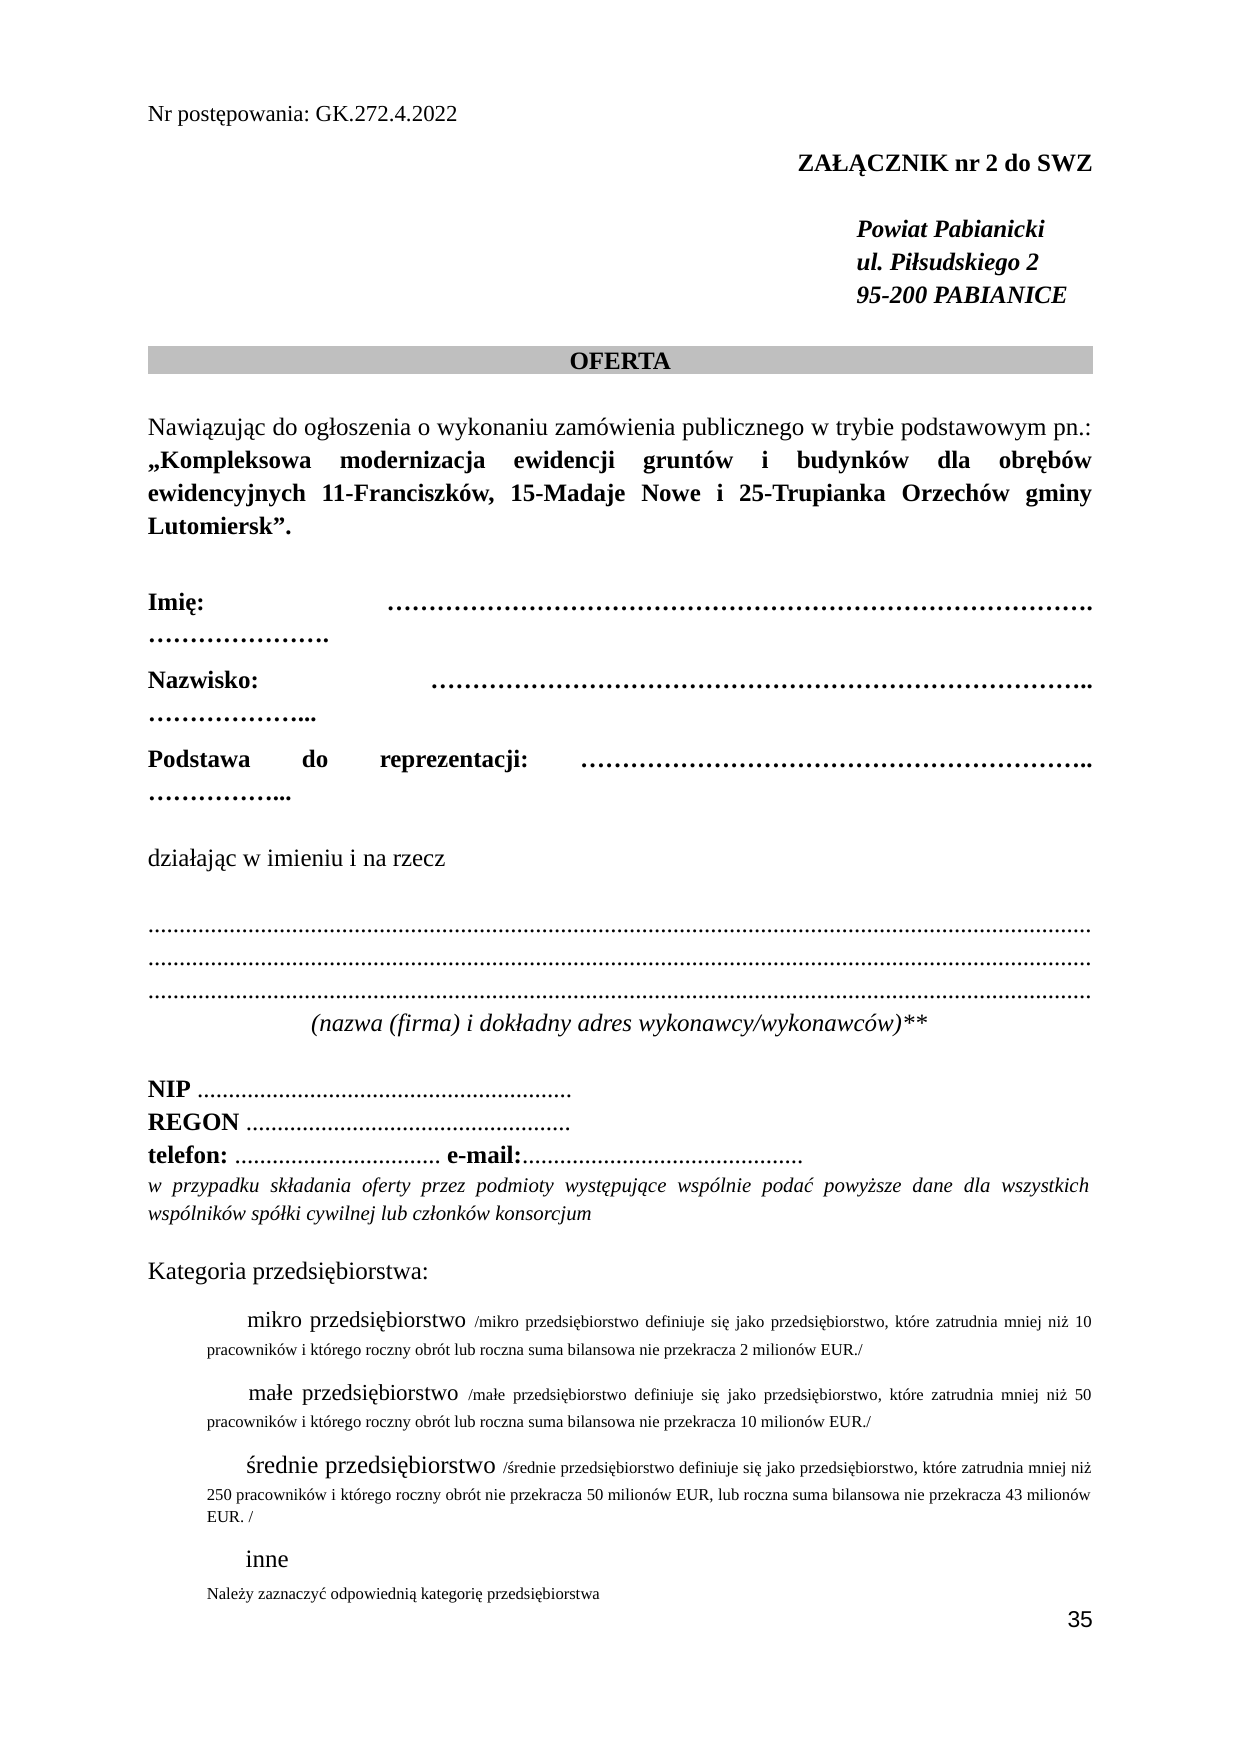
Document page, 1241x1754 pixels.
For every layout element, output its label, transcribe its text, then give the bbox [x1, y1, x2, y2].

text REGON .................................................... [148, 1107, 1093, 1136]
text Nazwisko: ……………………………………………………………………..………………... [148, 665, 1093, 727]
text Imię: ………………………………………………………………………….…………………. [148, 587, 1093, 648]
list  średnie przedsiębiorstwo /średnie przedsiębiorstwo definiuje się jako przedsiębiorstwo, które zatrudnia mniej niż 250 pracowników i którego roczny obrót nie przekracza 50 milionów EUR, lub roczna suma bilansowa nie przekracza 43 milionów EUR. / [207, 1434, 1093, 1526]
text Nawiązując do ogłoszenia o wykonaniu zamówienia publicznego w trybie podstawowym pn.: „Kompleksowa modernizacja ewidencji gruntów i budynków dla obrębów ewidencyjnych 11-Franciszków, 15-Madaje Nowe i 25-Trupianka Orzechów gminy Lutomiersk”. [148, 412, 1093, 539]
text NIP ............................................................ [148, 1074, 1093, 1103]
text 95-200 PABIANICE [148, 280, 1093, 308]
list  inne [207, 1529, 1093, 1577]
list Należy zaznaczyć odpowiednią kategorię przedsiębiorstwa [148, 1584, 1093, 1603]
text (nazwa (firma) i dokładny adres wykonawcy/wykonawców)** [148, 1008, 1093, 1037]
text ul. Piłsudskiego 2 [148, 247, 1093, 275]
text działając w imieniu i na rzecz [148, 843, 1093, 871]
text ZAŁĄCZNIK nr 2 do SWZ [148, 148, 1093, 176]
text ....................................................................................................................................................... [148, 909, 1093, 937]
text Powiat Pabianicki [148, 214, 1093, 242]
list w przypadku składania oferty przez podmioty występujące wspólnie podać powyższe dane dla wszystkich wspólników spółki cywilnej lub członków konsorcjum [148, 1173, 1093, 1224]
text OFERTA [148, 346, 1093, 374]
text .............................................................................................................................................................................................................................................................................................................. [148, 942, 1093, 1003]
text  mikro przedsiębiorstwo /mikro przedsiębiorstwo definiuje się jako przedsiębiorstwo, które zatrudnia mniej niż 10 pracowników i którego roczny obrót lub roczna suma bilansowa nie przekracza 2 milionów EUR./ [207, 1289, 1093, 1359]
text  małe przedsiębiorstwo /małe przedsiębiorstwo definiuje się jako przedsiębiorstwo, które zatrudnia mniej niż 50 pracowników i którego roczny obrót lub roczna suma bilansowa nie przekracza 10 milionów EUR./ [207, 1361, 1093, 1431]
text telefon: ................................. e-mail:............................................. [148, 1140, 1093, 1169]
list Kategoria przedsiębiorstwa: [148, 1256, 1093, 1284]
text Podstawa do reprezentacji: ……………………………………………………..……………... [148, 744, 1093, 805]
